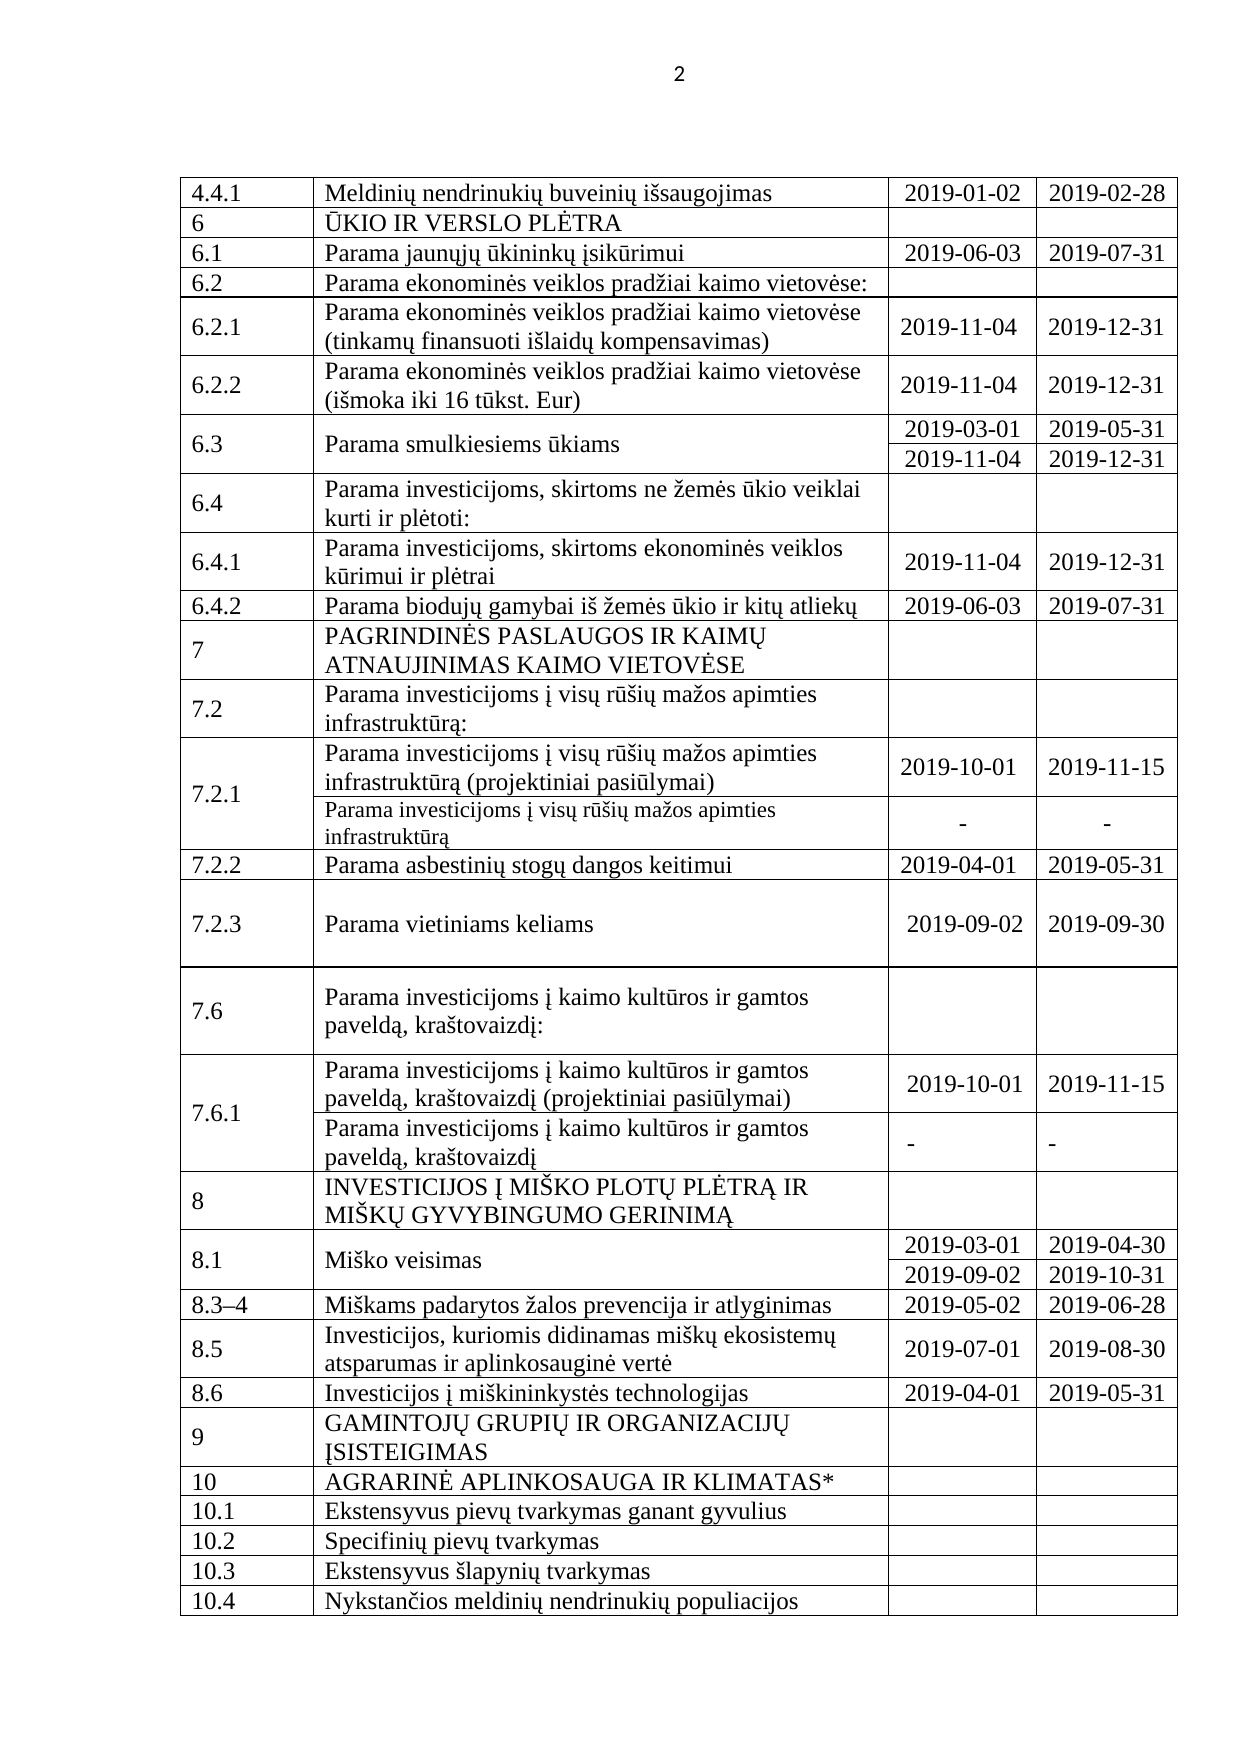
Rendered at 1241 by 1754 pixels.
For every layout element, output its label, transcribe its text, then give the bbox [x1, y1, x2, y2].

table_cell 2019-02-28 [1037, 178, 1177, 207]
table_cell 6.3 [181, 415, 313, 473]
table_cell [889, 268, 1036, 296]
table_cell 8.6 [181, 1378, 313, 1407]
table_cell - [889, 797, 1036, 849]
table_cell [1037, 1556, 1177, 1585]
table_cell 6.1 [181, 238, 313, 267]
table_cell Parama investicijoms į kaimo kultūros ir gamtos paveldą, kraštovaizdį [314, 1113, 888, 1171]
table_cell [1037, 268, 1177, 296]
table_cell PAGRINDINĖS PASLAUGOS IR KAIMŲ ATNAUJINIMAS KAIMO VIETOVĖSE [314, 621, 888, 678]
table_cell [1037, 1526, 1177, 1555]
table_cell 2019-12-31 [1037, 533, 1177, 590]
table_cell [889, 474, 1036, 532]
table_cell 2019-05-31 [1037, 415, 1177, 443]
table_cell Nykstančios meldinių nendrinukių populiacijos [314, 1586, 888, 1614]
table_cell [889, 1586, 1036, 1614]
table_cell 10.4 [181, 1586, 313, 1614]
table_cell GAMINTOJŲ GRUPIŲ IR ORGANIZACIJŲ ĮSISTEIGIMAS [314, 1408, 888, 1466]
table_cell 7.6 [181, 968, 313, 1054]
table_cell Parama asbestinių stogų dangos keitimui [314, 850, 888, 879]
table_cell 2019-11-04 [889, 298, 1036, 355]
table_cell 2019-07-01 [889, 1320, 1036, 1377]
table_cell 2019-11-15 [1037, 738, 1177, 796]
table_cell ŪKIO IR VERSLO PLĖTRA [314, 208, 888, 237]
table_cell [889, 1408, 1036, 1466]
table_cell Meldinių nendrinukių buveinių išsaugojimas [314, 178, 888, 207]
table_cell 2019-03-01 [889, 415, 1036, 443]
table_cell 2019-05-02 [889, 1290, 1036, 1319]
table_cell Parama investicijoms į kaimo kultūros ir gamtos paveldą, kraštovaizdį: [314, 968, 888, 1054]
table_cell [889, 1556, 1036, 1585]
table_cell INVESTICIJOS Į MIŠKO PLOTŲ PLĖTRĄ IR MIŠKŲ GYVYBINGUMO GERINIMĄ [314, 1172, 888, 1229]
table_cell [1037, 1172, 1177, 1229]
table_cell [889, 1526, 1036, 1555]
table_cell 2019-05-31 [1037, 1378, 1177, 1407]
table_cell Parama investicijoms į visų rūšių mažos apimties infrastruktūrą: [314, 680, 888, 737]
table_cell - [1037, 797, 1177, 849]
table_cell Parama jaunųjų ūkininkų įsikūrimui [314, 238, 888, 267]
table_cell [889, 1496, 1036, 1525]
table_cell Parama investicijoms į visų rūšių mažos apimties infrastruktūrą [314, 797, 888, 849]
table_cell 10.1 [181, 1496, 313, 1525]
table_cell 2019-11-04 [889, 533, 1036, 590]
table_cell Parama investicijoms į kaimo kultūros ir gamtos paveldą, kraštovaizdį (projektiniai pasiūlymai) [314, 1055, 888, 1112]
table_cell Investicijos į miškininkystės technologijas [314, 1378, 888, 1407]
table_cell [1037, 968, 1177, 1054]
table_cell 6.2 [181, 268, 313, 296]
table_cell 4.4.1 [181, 178, 313, 207]
table_cell Specifinių pievų tvarkymas [314, 1526, 888, 1555]
table_cell 7.2.3 [181, 880, 313, 966]
table_cell [1037, 1467, 1177, 1495]
table_cell 2019-07-31 [1037, 591, 1177, 620]
table_cell 2019-06-03 [889, 238, 1036, 267]
table_cell 9 [181, 1408, 313, 1466]
table_cell 2019-06-03 [889, 591, 1036, 620]
table_cell Parama smulkiesiems ūkiams [314, 415, 888, 473]
table_cell [889, 1467, 1036, 1495]
table_cell Ekstensyvus šlapynių tvarkymas [314, 1556, 888, 1585]
table_cell 2019-09-02 [889, 880, 1036, 966]
table_cell 2019-04-01 [889, 850, 1036, 879]
table_cell 2019-04-01 [889, 1378, 1036, 1407]
table_cell [889, 1172, 1036, 1229]
table_cell 6.4.2 [181, 591, 313, 620]
table_cell [1037, 621, 1177, 678]
table_cell 2019-09-02 [889, 1260, 1036, 1289]
table_cell Investicijos, kuriomis didinamas miškų ekosistemų atsparumas ir aplinkosauginė vertė [314, 1320, 888, 1377]
table_cell 2019-10-31 [1037, 1260, 1177, 1289]
table_cell 6 [181, 208, 313, 237]
table_cell 2019-07-31 [1037, 238, 1177, 267]
table_cell 8.3–4 [181, 1290, 313, 1319]
table_cell Parama ekonominės veiklos pradžiai kaimo vietovėse (tinkamų finansuoti išlaidų kompensavimas) [314, 298, 888, 355]
table_cell - [1037, 1113, 1177, 1171]
table_cell 2019-12-31 [1037, 298, 1177, 355]
table_cell [889, 968, 1036, 1054]
table_cell Parama investicijoms į visų rūšių mažos apimties infrastruktūrą (projektiniai pasiūlymai) [314, 738, 888, 796]
table_cell [889, 208, 1036, 237]
table_cell Parama ekonominės veiklos pradžiai kaimo vietovėse (išmoka iki 16 tūkst. Eur) [314, 356, 888, 413]
table_cell 2019-08-30 [1037, 1320, 1177, 1377]
table_cell [1037, 208, 1177, 237]
table_cell 2019-12-31 [1037, 356, 1177, 413]
table_cell [889, 680, 1036, 737]
table_cell 2019-11-04 [889, 444, 1036, 473]
table_cell 7.2.1 [181, 738, 313, 849]
table_cell 2019-03-01 [889, 1230, 1036, 1259]
table_cell [889, 621, 1036, 678]
table_cell 2019-04-30 [1037, 1230, 1177, 1259]
table_cell 2019-01-02 [889, 178, 1036, 207]
table_cell Miškams padarytos žalos prevencija ir atlyginimas [314, 1290, 888, 1319]
table_cell 6.4 [181, 474, 313, 532]
table_cell 2019-10-01 [889, 1055, 1036, 1112]
table_cell 7.2.2 [181, 850, 313, 879]
table_cell - [889, 1113, 1036, 1171]
table_cell Parama investicijoms, skirtoms ekonominės veiklos kūrimui ir plėtrai [314, 533, 888, 590]
table_cell Parama biodujų gamybai iš žemės ūkio ir kitų atliekų [314, 591, 888, 620]
table_cell Ekstensyvus pievų tvarkymas ganant gyvulius [314, 1496, 888, 1525]
table_cell [1037, 1496, 1177, 1525]
table_cell Parama ekonominės veiklos pradžiai kaimo vietovėse: [314, 268, 888, 296]
table_cell Parama investicijoms, skirtoms ne žemės ūkio veiklai kurti ir plėtoti: [314, 474, 888, 532]
table_cell 2019-06-28 [1037, 1290, 1177, 1319]
table_cell 10.3 [181, 1556, 313, 1585]
table_cell [1037, 1408, 1177, 1466]
table_cell 8.5 [181, 1320, 313, 1377]
table_cell 7.6.1 [181, 1055, 313, 1171]
table_cell 2019-09-30 [1037, 880, 1177, 966]
table_cell 8 [181, 1172, 313, 1229]
table_cell 2019-12-31 [1037, 444, 1177, 473]
table_cell 10 [181, 1467, 313, 1495]
table_cell 2019-05-31 [1037, 850, 1177, 879]
table_cell [1037, 474, 1177, 532]
table_cell 8.1 [181, 1230, 313, 1289]
table_cell [1037, 1586, 1177, 1614]
table_cell Parama vietiniams keliams [314, 880, 888, 966]
table_cell Miško veisimas [314, 1230, 888, 1289]
table_cell 6.2.1 [181, 298, 313, 355]
table_cell 10.2 [181, 1526, 313, 1555]
table_cell AGRARINĖ APLINKOSAUGA IR KLIMATAS* [314, 1467, 888, 1495]
table_cell [1037, 680, 1177, 737]
table_cell 6.2.2 [181, 356, 313, 413]
table_cell 2019-11-15 [1037, 1055, 1177, 1112]
table_cell 2019-11-04 [889, 356, 1036, 413]
table_cell 7 [181, 621, 313, 678]
table_cell 7.2 [181, 680, 313, 737]
table_cell 6.4.1 [181, 533, 313, 590]
table_cell 2019-10-01 [889, 738, 1036, 796]
